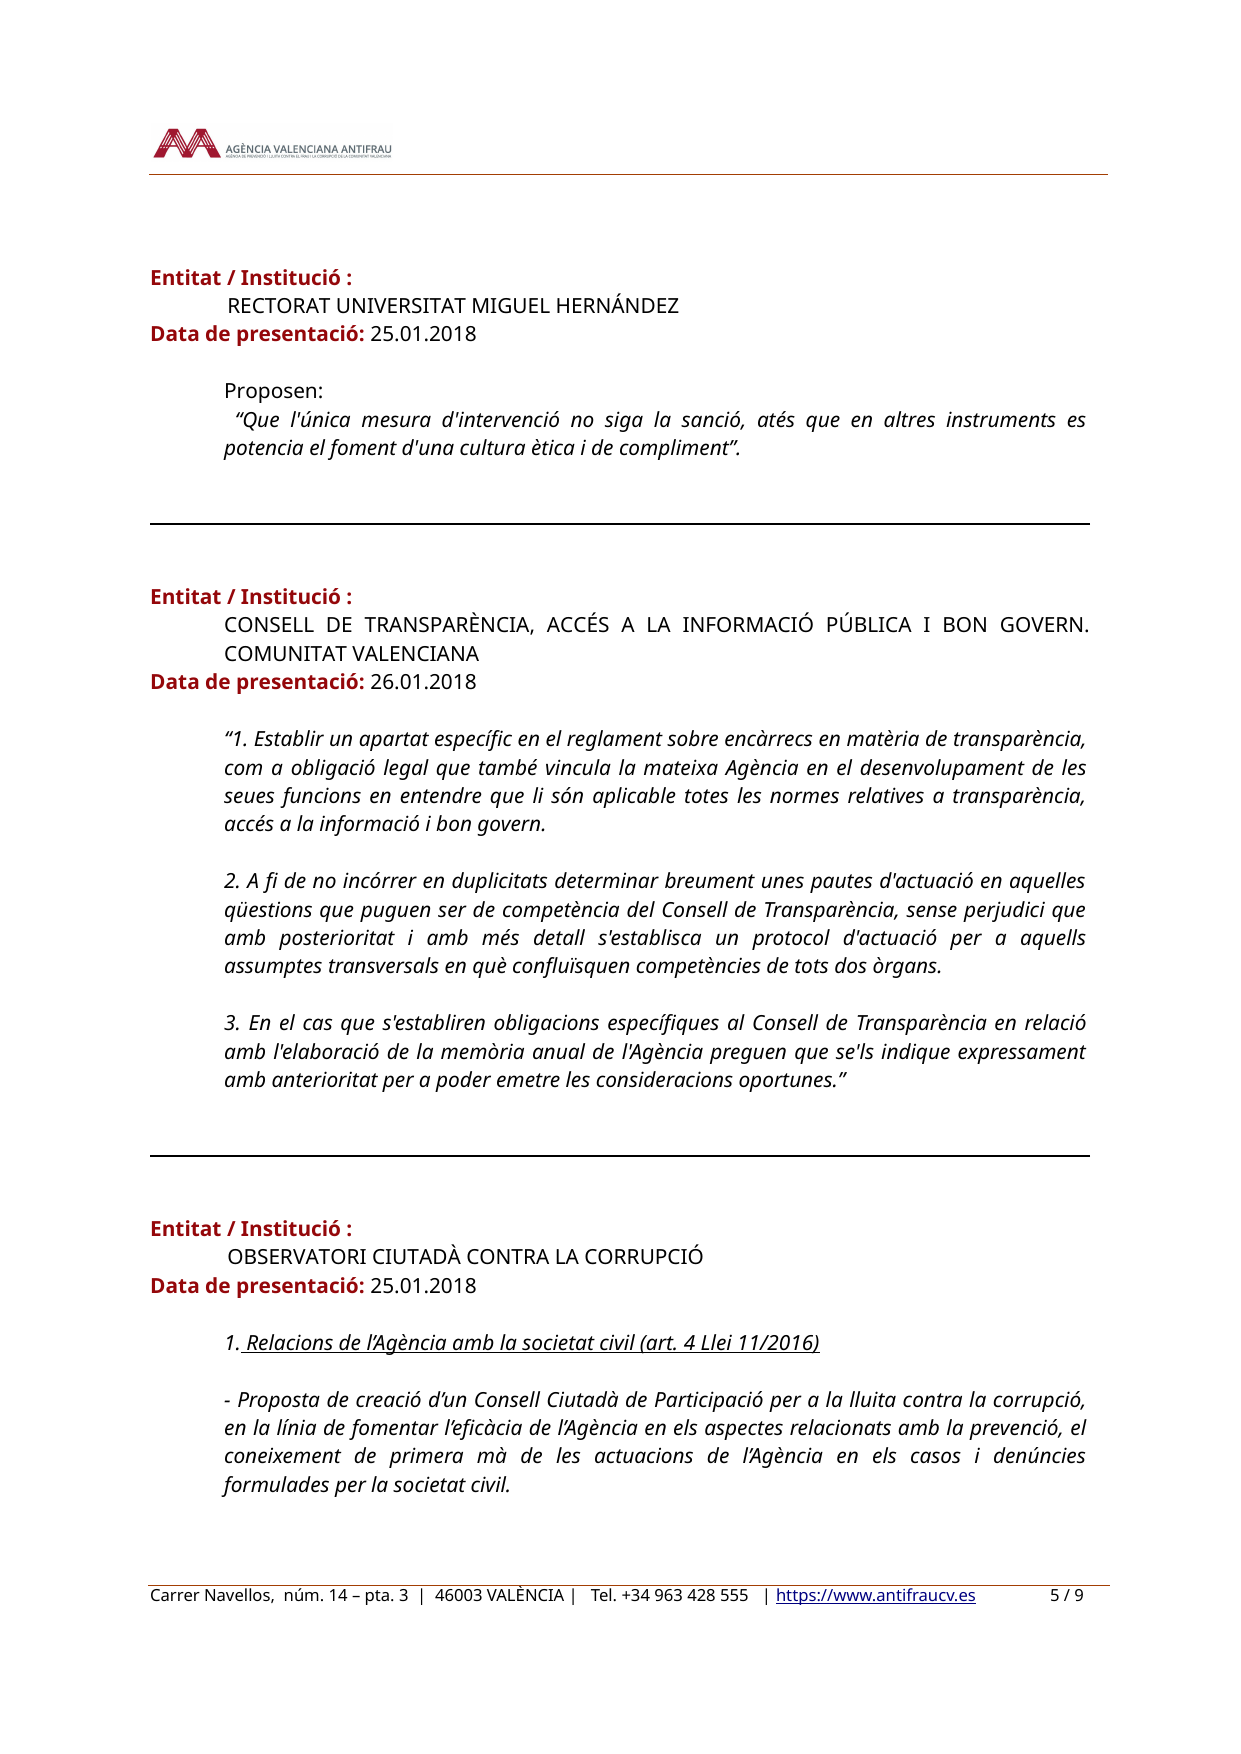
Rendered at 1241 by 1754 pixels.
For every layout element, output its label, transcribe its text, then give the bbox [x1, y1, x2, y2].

list Data de presentació: 25.01.2018 [150, 1271, 1090, 1299]
text “1. Establir un apartat específic en el reglament sobre encàrrecs en matèria de transparència, com a obligació legal que també vincula la mateixa Agència en el desenvolupament de les seues funcions en entendre que li són aplicable totes les normes relatives a transparència, accés a la informació i bon govern. [224, 724, 1090, 838]
text 1. Relacions de l’Agència amb la societat civil (art. 4 Llei 11/2016) [224, 1328, 1090, 1356]
list OBSERVATORI CIUTADÀ CONTRA LA CORRUPCIÓ [150, 1242, 1090, 1271]
list Data de presentació: 26.01.2018 [150, 667, 1090, 696]
list Entitat / Institució : [150, 263, 1090, 291]
list “Que l'única mesura d'intervenció no siga la sanció, atés que en altres instruments es potencia el foment d'una cultura ètica i de compliment”. [224, 405, 1090, 462]
list Entitat / Institució : [150, 582, 1090, 610]
picture [151, 123, 393, 162]
list Proposen: [224, 376, 1090, 405]
text 2. A fi de no incórrer en duplicitats determinar breument unes pautes d'actuació en aquelles qüestions que puguen ser de competència del Consell de Transparència, sense perjudici que amb posterioritat i amb més detall s'establisca un protocol d'actuació per a aquells assumptes transversals en què confluïsquen competències de tots dos òrgans. [224, 866, 1090, 980]
list Entitat / Institució : [150, 1214, 1090, 1242]
list Data de presentació: 25.01.2018 [150, 319, 1090, 348]
text - Proposta de creació d’un Consell Ciutadà de Participació per a la lluita contra la corrupció, en la línia de fomentar l’eficàcia de l’Agència en els aspectes relacionats amb la prevenció, el coneixement de primera mà de les actuacions de l’Agència en els casos i denúncies formulades per la societat civil. [224, 1385, 1090, 1498]
list RECTORAT UNIVERSITAT MIGUEL HERNÁNDEZ [150, 291, 1090, 319]
list CONSELL DE TRANSPARÈNCIA, ACCÉS A LA INFORMACIÓ PÚBLICA I BON GOVERN. COMUNITAT VALENCIANA [224, 610, 1090, 667]
text 3. En el cas que s'establiren obligacions específiques al Consell de Transparència en relació amb l'elaboració de la memòria anual de l'Agència preguen que se'ls indique expressament amb anterioritat per a poder emetre les consideracions oportunes.” [224, 1008, 1090, 1094]
